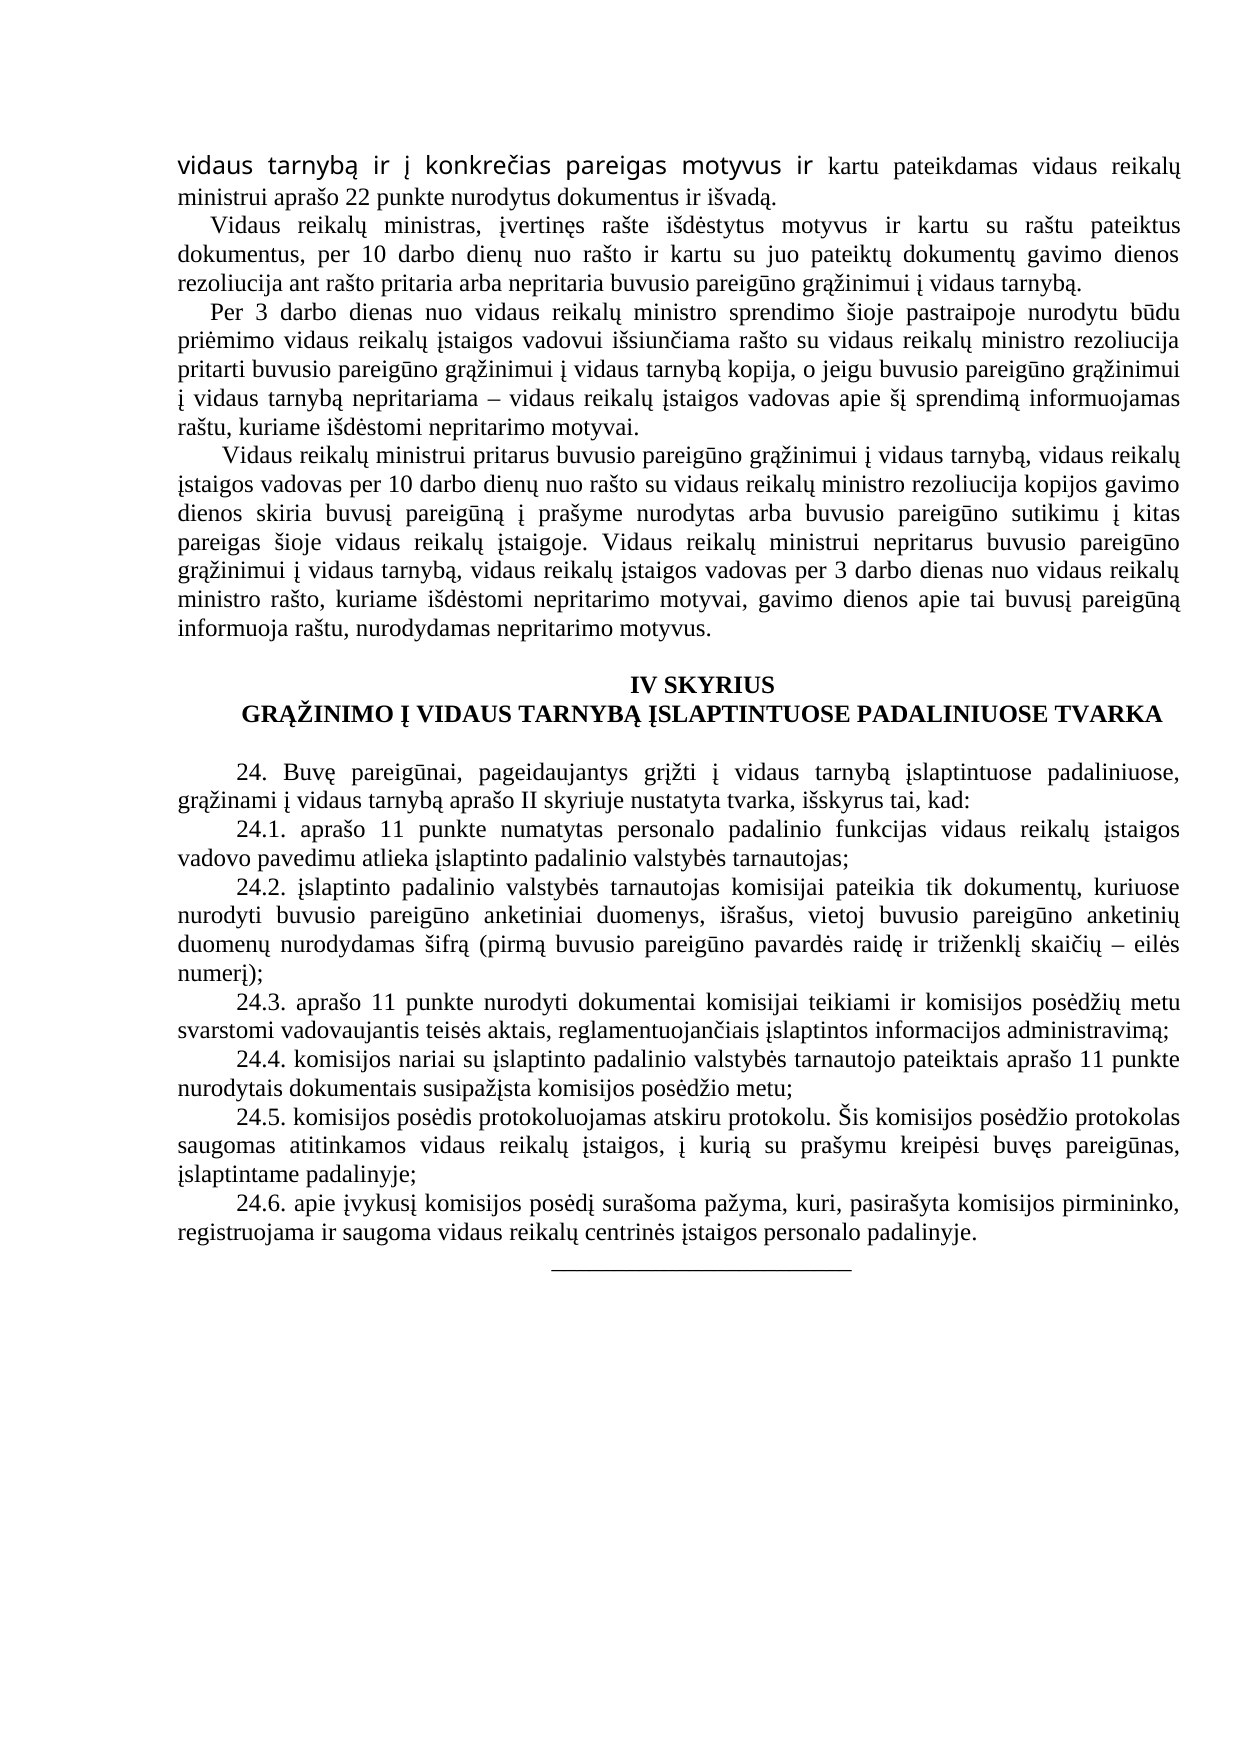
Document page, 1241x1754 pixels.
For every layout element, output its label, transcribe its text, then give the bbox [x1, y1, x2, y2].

text 24.2. įslaptinto padalinio valstybės tarnautojas komisijai pateikia tik dokumentų, kuriuose nurodyti buvusio pareigūno anketiniai duomenys, išrašus, vietoj buvusio pareigūno anketinių duomenų nurodydamas šifrą (pirmą buvusio pareigūno pavardės raidę ir triženklį skaičių – eilės numerį); [177, 872, 1181, 987]
text Per 3 darbo dienas nuo vidaus reikalų ministro sprendimo šioje pastraipoje nurodytu būdu priėmimo vidaus reikalų įstaigos vadovui išsiunčiama rašto su vidaus reikalų ministro rezoliucija pritarti buvusio pareigūno grąžinimui į vidaus tarnybą kopija, o jeigu buvusio pareigūno grąžinimui į vidaus tarnybą nepritariama – vidaus reikalų įstaigos vadovas apie šį sprendimą informuojamas raštu, kuriame išdėstomi nepritarimo motyvai. [177, 297, 1181, 440]
text Vidaus reikalų ministrui pritarus buvusio pareigūno grąžinimui į vidaus tarnybą, vidaus reikalų įstaigos vadovas per 10 darbo dienų nuo rašto su vidaus reikalų ministro rezoliucija kopijos gavimo dienos skiria buvusį pareigūną į prašyme nurodytas arba buvusio pareigūno sutikimu į kitas pareigas šioje vidaus reikalų įstaigoje. Vidaus reikalų ministrui nepritarus buvusio pareigūno grąžinimui į vidaus tarnybą, vidaus reikalų įstaigos vadovas per 3 darbo dienas nuo vidaus reikalų ministro rašto, kuriame išdėstomi nepritarimo motyvai, gavimo dienos apie tai buvusį pareigūną informuoja raštu, nurodydamas nepritarimo motyvus. [177, 440, 1181, 642]
text 24.3. aprašo 11 punkte nurodyti dokumentai komisijai teikiami ir komisijos posėdžių metu svarstomi vadovaujantis teisės aktais, reglamentuojančiais įslaptintos informacijos administravimą; [177, 987, 1181, 1044]
text 24.1. aprašo 11 punkte numatytas personalo padalinio funkcijas vidaus reikalų įstaigos vadovo pavedimu atlieka įslaptinto padalinio valstybės tarnautojas; [177, 814, 1181, 872]
text IV SKYRIUS [177, 670, 1181, 699]
text 24. Buvę pareigūnai, pageidaujantys grįžti į vidaus tarnybą įslaptintuose padaliniuose, grąžinami į vidaus tarnybą aprašo II skyriuje nustatyta tvarka, išskyrus tai, kad: [177, 757, 1181, 814]
text 24.5. komisijos posėdis protokoluojamas atskiru protokolu. Šis komisijos posėdžio protokolas saugomas atitinkamos vidaus reikalų įstaigos, į kurią su prašymu kreipėsi buvęs pareigūnas, įslaptintame padalinyje; [177, 1102, 1181, 1188]
text Vidaus reikalų ministras, įvertinęs rašte išdėstytus motyvus ir kartu su raštu pateiktus dokumentus, per 10 darbo dienų nuo rašto ir kartu su juo pateiktų dokumentų gavimo dienos rezoliucija ant rašto pritaria arba nepritaria buvusio pareigūno grąžinimui į vidaus tarnybą. [177, 210, 1181, 297]
text 24.6. apie įvykusį komisijos posėdį surašoma pažyma, kuri, pasirašyta komisijos pirmininko, registruojama ir saugoma vidaus reikalų centrinės įstaigos personalo padalinyje. [177, 1188, 1181, 1245]
text 24.4. komisijos nariai su įslaptinto padalinio valstybės tarnautojo pateiktais aprašo 11 punkte nurodytais dokumentais susipažįsta komisijos posėdžio metu; [177, 1044, 1181, 1102]
text vidaus tarnybą ir į konkrečias pareigas motyvus ir kartu pateikdamas vidaus reikalų ministrui aprašo 22 punkte nurodytus dokumentus ir išvadą. [177, 148, 1181, 210]
text GRĄŽINIMO Į VIDAUS TARNYBĄ ĮSLAPTINTUOSE PADALINIUOSE TVARKA [177, 699, 1181, 728]
text ________________________ [177, 1245, 1181, 1274]
